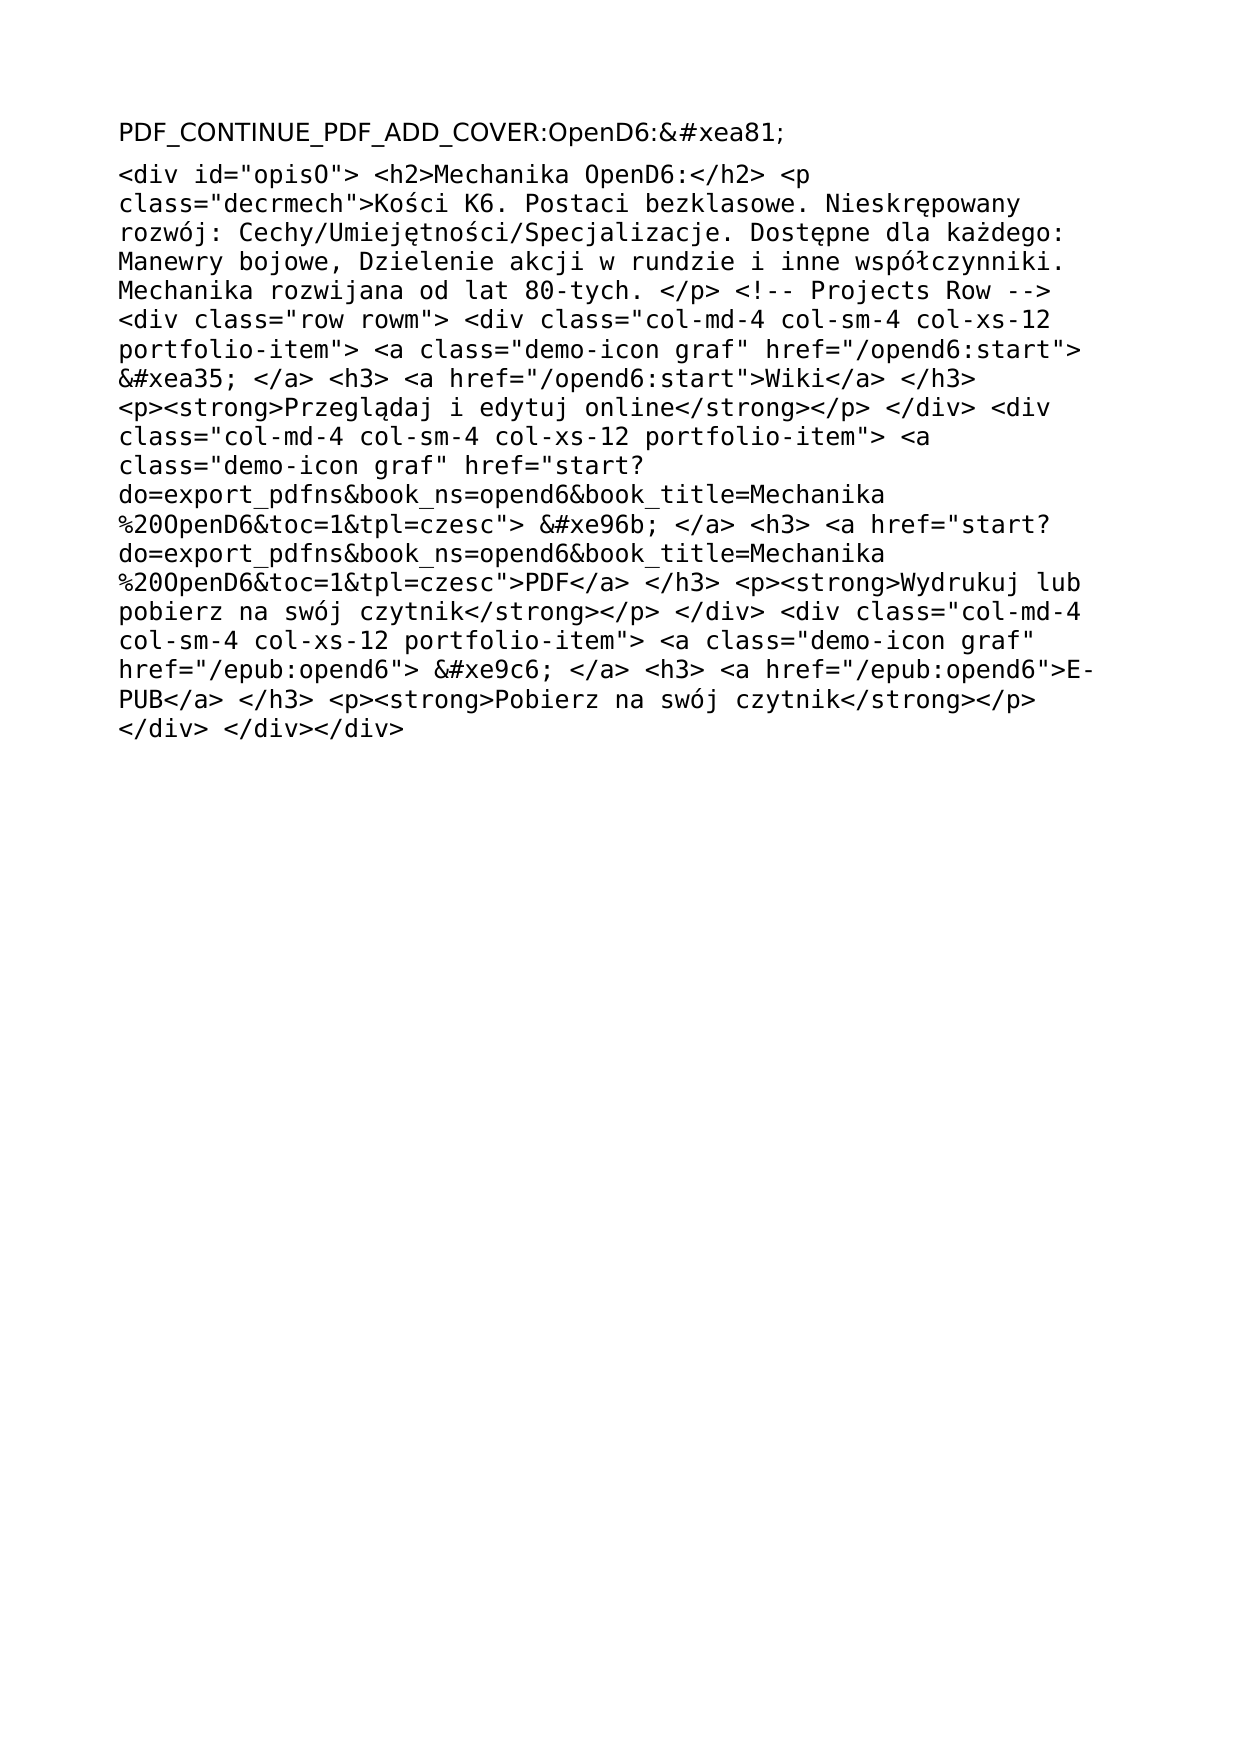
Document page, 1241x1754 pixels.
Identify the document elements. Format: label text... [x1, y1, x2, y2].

text <div id="opisO"> <h2>Mechanika OpenD6:</h2> <p class="decrmech">Kości K6. Postaci bezklasowe. Nieskrępowany rozwój: Cechy/Umiejętności/Specjalizacje. Dostępne dla każdego: Manewry bojowe, Dzielenie akcji w rundzie i inne współczynniki. Mechanika rozwijana od lat 80-tych. </p> <!-- Projects Row --> <div class="row rowm"> <div class="col-md-4 col-sm-4 col-xs-12 portfolio-item"> <a class="demo-icon graf" href="/opend6:start"> &#xea35; </a> <h3> <a href="/opend6:start">Wiki</a> </h3> <p><strong>Przeglądaj i edytuj online</strong></p> </div> <div class="col-md-4 col-sm-4 col-xs-12 portfolio-item"> <a class="demo-icon graf" href="start?do=export_pdfns&book_ns=opend6&book_title=Mechanika%20OpenD6&toc=1&tpl=czesc"> &#xe96b; </a> <h3> <a href="start?do=export_pdfns&book_ns=opend6&book_title=Mechanika%20OpenD6&toc=1&tpl=czesc">PDF</a> </h3> <p><strong>Wydrukuj lub pobierz na swój czytnik</strong></p> </div> <div class="col-md-4 col-sm-4 col-xs-12 portfolio-item"> <a class="demo-icon graf" href="/epub:opend6"> &#xe9c6; </a> <h3> <a href="/epub:opend6">E-PUB</a> </h3> <p><strong>Pobierz na swój czytnik</strong></p> </div> </div></div> [118, 160, 1122, 743]
text PDF_CONTINUE_PDF_ADD_COVER:OpenD6:&#xea81; [118, 118, 1122, 147]
